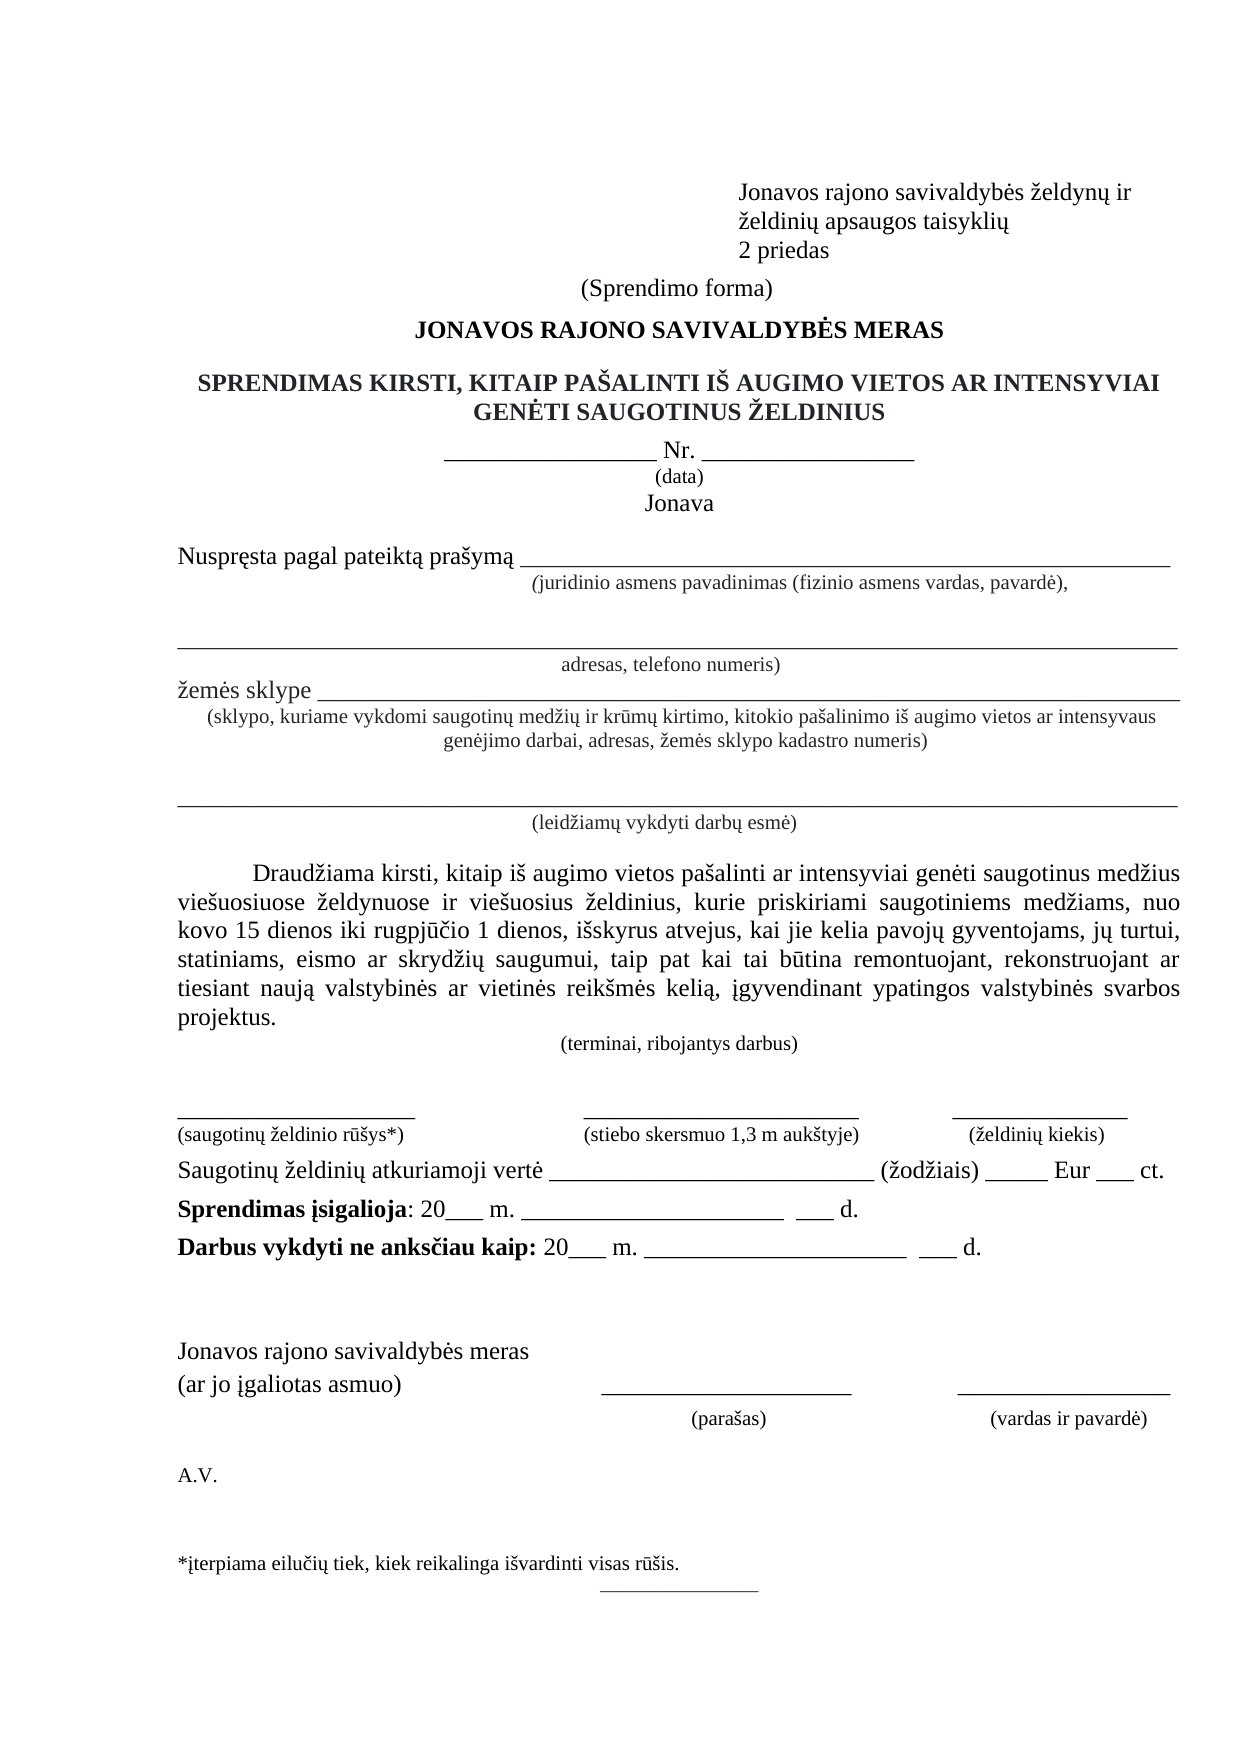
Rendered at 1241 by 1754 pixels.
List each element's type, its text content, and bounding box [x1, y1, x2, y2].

text (ar jo įgaliotas asmuo) ____________________ _________________ [177, 1369, 1181, 1398]
text (sklypo, kuriame vykdomi saugotinų medžių ir krūmų kirtimo, kitokio pašalinimo iš augimo vietos ar intensyvaus [177, 704, 1181, 728]
text _________________ Nr. _________________ [177, 436, 1181, 464]
text (leidžiamų vykdyti darbų esmė) [177, 810, 1181, 834]
text *įterpiama eilučių tiek, kiek reikalinga išvardinti visas rūšis. [177, 1551, 1181, 1575]
text SPRENDIMAS KIRSTI, KITAIP PAŠALINTI IŠ AUGIMO VIETOS AR INTENSYVIAI GENĖTI SAUGOTINUS ŽELDINIUS [177, 368, 1181, 426]
text 2 priedas [177, 235, 1181, 263]
text adresas, telefono numeris) [177, 651, 1181, 676]
text Jonava [177, 488, 1181, 517]
text ___________________ [177, 1575, 1181, 1594]
text A.V. [177, 1463, 1181, 1487]
text ________________________________________________________________________________ [177, 781, 1181, 810]
text ________________________________________________________________________________ [177, 623, 1181, 651]
text ___________________ ______________________ ______________ (saugotinų želdinio rūšys*) (stiebo skersmuo 1,3 m aukštyje) (želdinių kiekis) [177, 1093, 1181, 1146]
text (data) [177, 464, 1181, 488]
text Jonavos rajono savivaldybės želdynų ir [177, 177, 1181, 206]
text (Sprendimo forma) [177, 273, 1181, 302]
text (juridinio asmens pavadinimas (fizinio asmens vardas, pavardė), [177, 570, 1181, 594]
text Nuspręsta pagal pateiktą prašymą ____________________________________________________ [177, 541, 1181, 570]
text (terminai, ribojantys darbus) [177, 1031, 1181, 1054]
text Darbus vykdyti ne anksčiau kaip: 20___ m. _____________________ ___ d. [177, 1232, 1181, 1261]
text (parašas) (vardas ir pavardė) [177, 1402, 1181, 1431]
text Saugotinų želdinių atkuriamoji vertė __________________________ (žodžiais) _____ Eur ___ ct. [177, 1155, 1181, 1184]
text žemės sklype _____________________________________________________________________ [177, 676, 1181, 704]
text Draudžiama kirsti, kitaip iš augimo vietos pašalinti ar intensyviai genėti saugotinus medžius viešuosiuose želdynuose ir viešuosius želdinius, kurie priskiriami saugotiniems medžiams, nuo kovo 15 dienos iki rugpjūčio 1 dienos, išskyrus atvejus, kai jie kelia pavojų gyventojams, jų turtui, statiniams, eismo ar skrydžių saugumui, taip pat kai tai būtina remontuojant, rekonstruojant ar tiesiant naują valstybinės ar vietinės reikšmės kelią, įgyvendinant ypatingos valstybinės svarbos projektus. [177, 858, 1181, 1031]
text Sprendimas įsigalioja: 20___ m. _____________________ ___ d. [177, 1194, 1181, 1222]
text genėjimo darbai, adresas, žemės sklypo kadastro numeris) [177, 728, 1181, 752]
text Jonavos rajono savivaldybės meras [177, 1336, 1181, 1365]
text želdinių apsaugos taisyklių [177, 206, 1181, 235]
text JONAVOS RAJONO SAVIVALDYBĖS MERAS [177, 316, 1181, 344]
